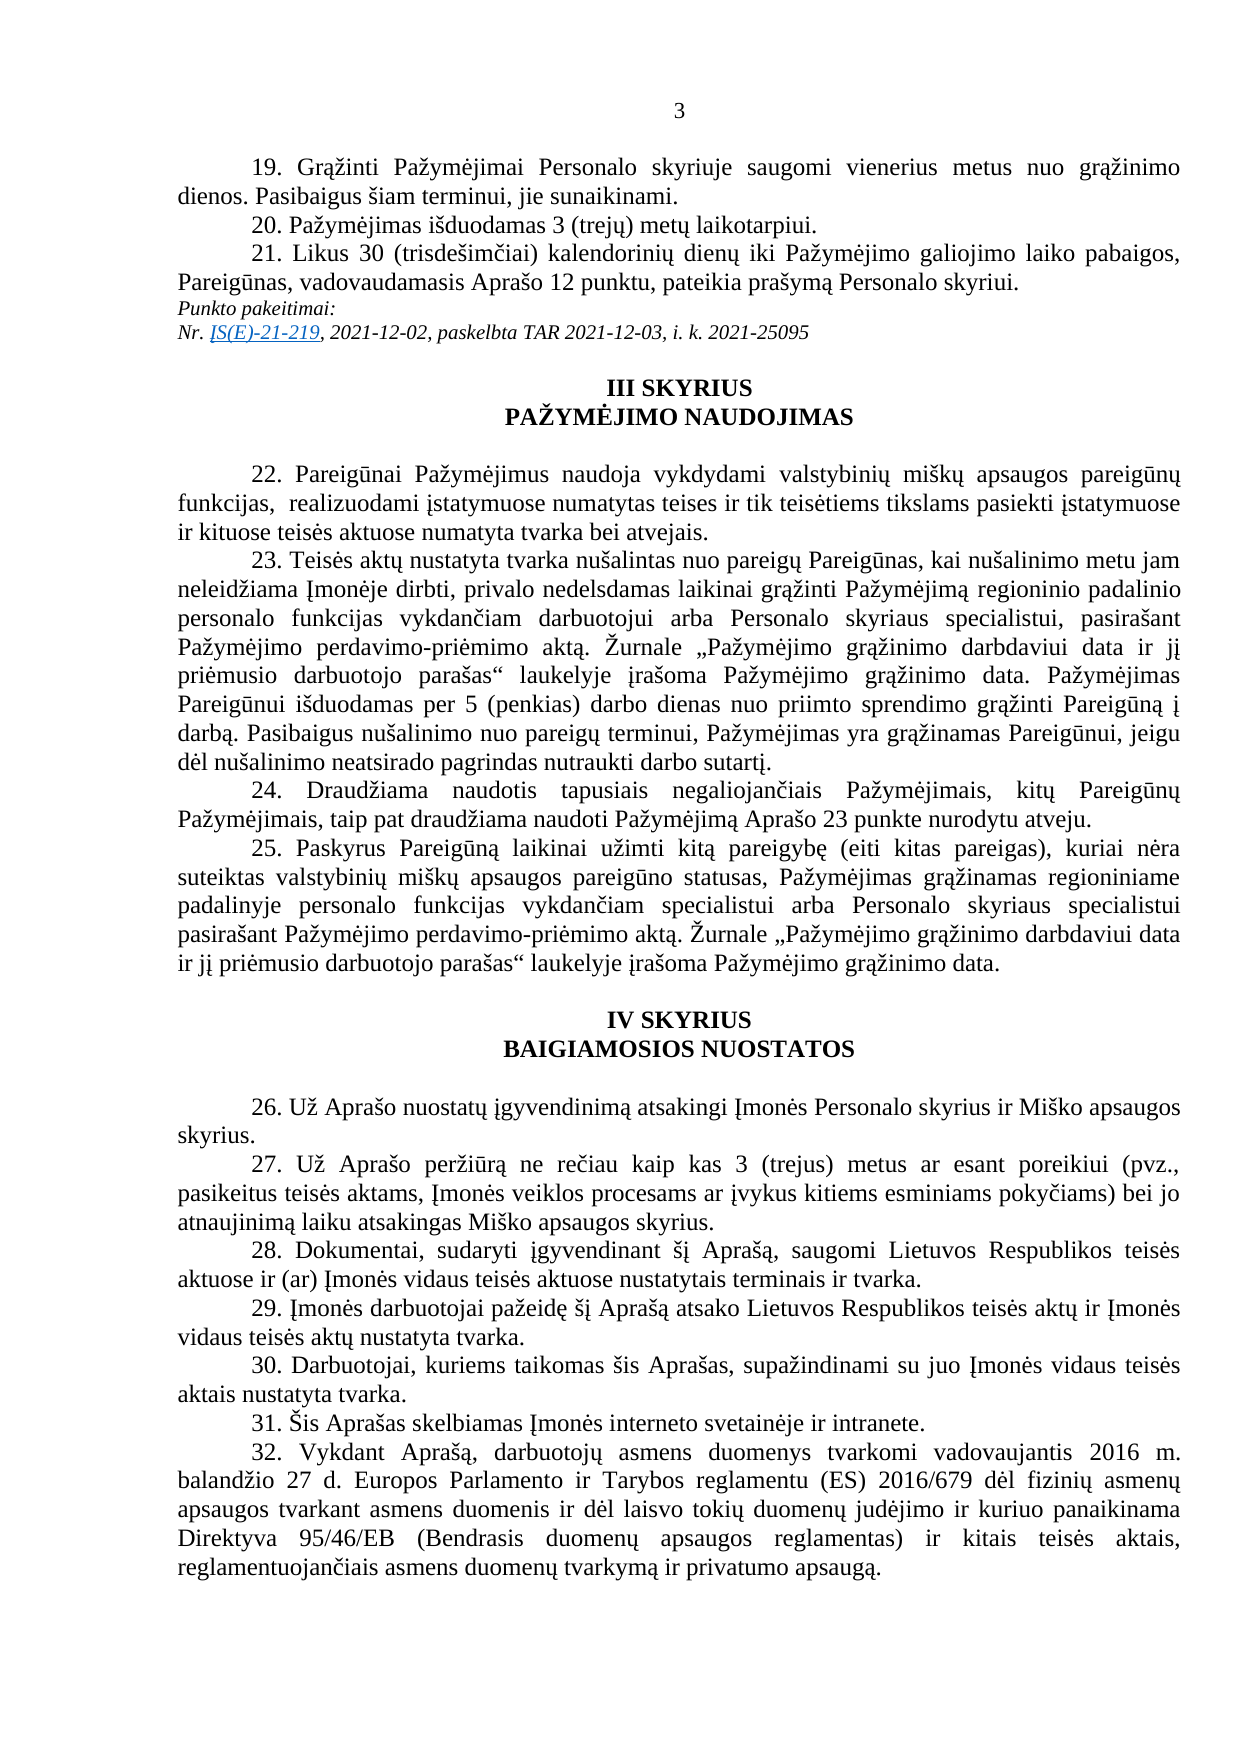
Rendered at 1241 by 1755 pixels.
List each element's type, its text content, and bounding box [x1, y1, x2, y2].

text 27. Už Aprašo peržiūrą ne rečiau kaip kas 3 (trejus) metus ar esant poreikiui (pvz., pasikeitus teisės aktams, Įmonės veiklos procesams ar įvykus kitiems esminiams pokyčiams) bei jo atnaujinimą laiku atsakingas Miško apsaugos skyrius. [177, 1149, 1181, 1235]
text 25. Paskyrus Pareigūną laikinai užimti kitą pareigybę (eiti kitas pareigas), kuriai nėra suteiktas valstybinių miškų apsaugos pareigūno statusas, Pažymėjimas grąžinamas regioniniame padalinyje personalo funkcijas vykdančiam specialistui arba Personalo skyriaus specialistui pasirašant Pažymėjimo perdavimo-priėmimo aktą. Žurnale „Pažymėjimo grąžinimo darbdaviui data ir jį priėmusio darbuotojo parašas“ laukelyje įrašoma Pažymėjimo grąžinimo data. [177, 833, 1181, 977]
text PAŽYMĖJIMo NAUDOJIMAS [177, 402, 1181, 430]
text 21. Likus 30 (trisdešimčiai) kalendorinių dienų iki Pažymėjimo galiojimo laiko pabaigos, Pareigūnas, vadovaudamasis Aprašo 12 punktu, pateikia prašymą Personalo skyriui. [177, 238, 1181, 296]
text BAIGIAMOSIOS NUOSTATOS [177, 1034, 1181, 1063]
text 29. Įmonės darbuotojai pažeidę šį Aprašą atsako Lietuvos Respublikos teisės aktų ir Įmonės vidaus teisės aktų nustatyta tvarka. [177, 1293, 1181, 1350]
text 32. Vykdant Aprašą, darbuotojų asmens duomenys tvarkomi vadovaujantis 2016 m. balandžio 27 d. Europos Parlamento ir Tarybos reglamentu (ES) 2016/679 dėl fizinių asmenų apsaugos tvarkant asmens duomenis ir dėl laisvo tokių duomenų judėjimo ir kuriuo panaikinama Direktyva 95/46/EB (Bendrasis duomenų apsaugos reglamentas) ir kitais teisės aktais, reglamentuojančiais asmens duomenų tvarkymą ir privatumo apsaugą. [177, 1437, 1181, 1580]
text 20. Pažymėjimas išduodamas 3 (trejų) metų laikotarpiui. [177, 210, 1181, 238]
text iII skyrius [177, 373, 1181, 402]
text 19. Grąžinti Pažymėjimai Personalo skyriuje saugomi vienerius metus nuo grąžinimo dienos. Pasibaigus šiam terminui, jie sunaikinami. [177, 152, 1181, 210]
text 23. Teisės aktų nustatyta tvarka nušalintas nuo pareigų Pareigūnas, kai nušalinimo metu jam neleidžiama Įmonėje dirbti, privalo nedelsdamas laikinai grąžinti Pažymėjimą regioninio padalinio personalo funkcijas vykdančiam darbuotojui arba Personalo skyriaus specialistui, pasirašant Pažymėjimo perdavimo-priėmimo aktą. Žurnale „Pažymėjimo grąžinimo darbdaviui data ir jį priėmusio darbuotojo parašas“ laukelyje įrašoma Pažymėjimo grąžinimo data. Pažymėjimas Pareigūnui išduodamas per 5 (penkias) darbo dienas nuo priimto sprendimo grąžinti Pareigūną į darbą. Pasibaigus nušalinimo nuo pareigų terminui, Pažymėjimas yra grąžinamas Pareigūnui, jeigu dėl nušalinimo neatsirado pagrindas nutraukti darbo sutartį. [177, 545, 1181, 775]
text 26. Už Aprašo nuostatų įgyvendinimą atsakingi Įmonės Personalo skyrius ir Miško apsaugos skyrius. [177, 1092, 1181, 1149]
text Nr. ĮS(E)-21-219, 2021-12-02, paskelbta TAR 2021-12-03, i. k. 2021-25095 [177, 320, 1181, 344]
text Punkto pakeitimai: [177, 296, 1181, 320]
text 28. Dokumentai, sudaryti įgyvendinant šį Aprašą, saugomi Lietuvos Respublikos teisės aktuose ir (ar) Įmonės vidaus teisės aktuose nustatytais terminais ir tvarka. [177, 1235, 1181, 1293]
text 30. Darbuotojai, kuriems taikomas šis Aprašas, supažindinami su juo Įmonės vidaus teisės aktais nustatyta tvarka. [177, 1350, 1181, 1408]
text 24. Draudžiama naudotis tapusiais negaliojančiais Pažymėjimais, kitų Pareigūnų Pažymėjimais, taip pat draudžiama naudoti Pažymėjimą Aprašo 23 punkte nurodytu atveju. [177, 775, 1181, 833]
text 31. Šis Aprašas skelbiamas Įmonės interneto svetainėje ir intranete. [177, 1408, 1181, 1437]
text 22. Pareigūnai Pažymėjimus naudoja vykdydami valstybinių miškų apsaugos pareigūnų funkcijas, realizuodami įstatymuose numatytas teises ir tik teisėtiems tikslams pasiekti įstatymuose ir kituose teisės aktuose numatyta tvarka bei atvejais. [177, 459, 1181, 545]
text IV SKYRIUS [177, 1005, 1181, 1034]
